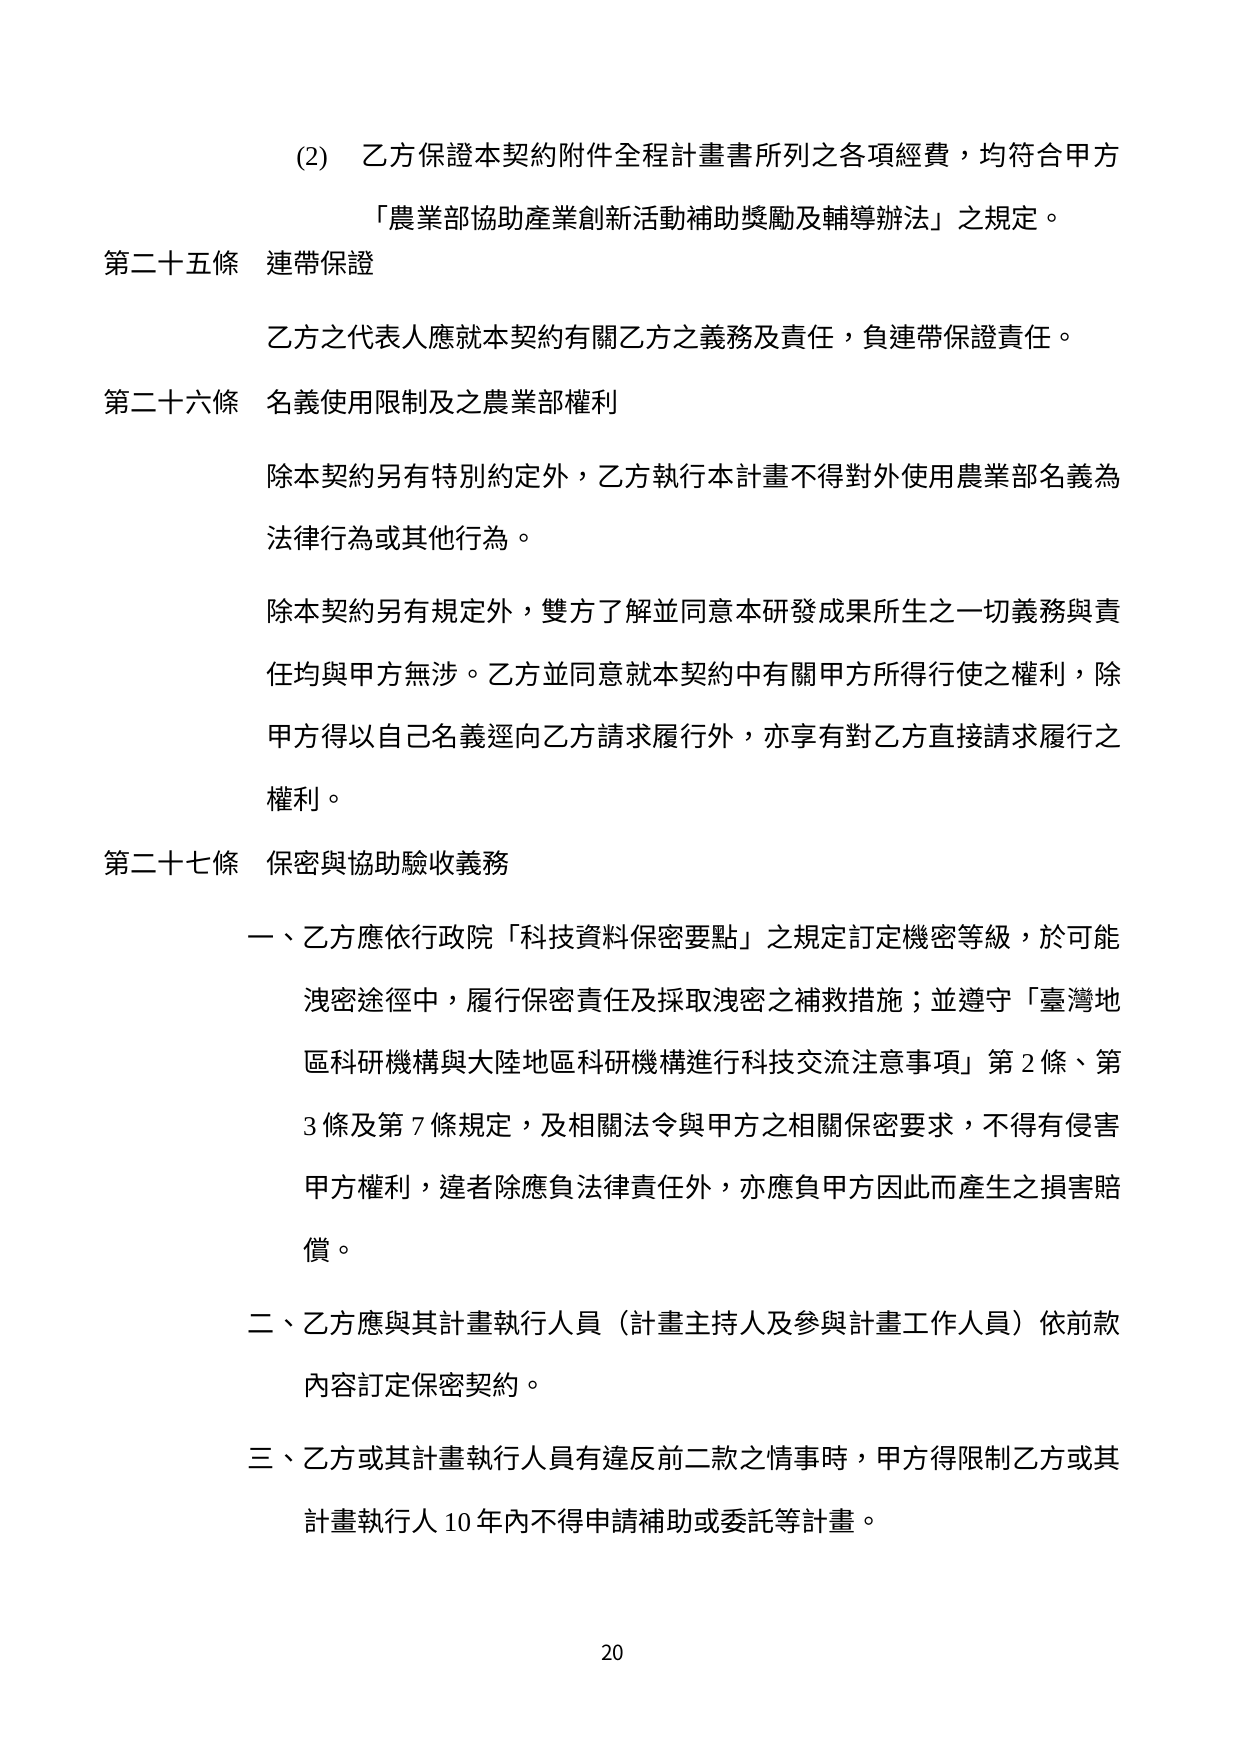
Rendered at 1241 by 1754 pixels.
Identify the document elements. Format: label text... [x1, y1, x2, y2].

text 第二十五條 連帶保證 [103, 242, 1122, 282]
list 乙方保證本契約附件全程計畫書所列之各項經費，均符合甲方「農業部協助產業創新活動補助獎勵及輔導辦法」之規定。 [296, 112, 1122, 237]
text 除本契約另有特別約定外，乙方執行本計畫不得對外使用農業部名義為法律行為或其他行為。 [266, 433, 1122, 558]
text 第二十六條 名義使用限制及之農業部權利 [103, 381, 1122, 420]
text 除本契約另有規定外，雙方了解並同意本研發成果所生之一切義務與責任均與甲方無涉。乙方並同意就本契約中有關甲方所得行使之權利，除甲方得以自己名義逕向乙方請求履行外，亦享有對乙方直接請求履行之權利。 [266, 568, 1122, 818]
text 第二十七條 保密與協助驗收義務 [103, 842, 1122, 881]
text 一、乙方應依行政院「科技資料保密要點」之規定訂定機密等級，於可能洩密途徑中，履行保密責任及採取洩密之補救措施；並遵守「臺灣地區科研機構與大陸地區科研機構進行科技交流注意事項」第2條、第3條及第7條規定，及相關法令與甲方之相關保密要求，不得有侵害甲方權利，違者除應負法律責任外，亦應負甲方因此而產生之損害賠償。 [248, 894, 1122, 1269]
text 乙方之代表人應就本契約有關乙方之義務及責任，負連帶保證責任。 [266, 294, 1122, 357]
text 二、乙方應與其計畫執行人員（計畫主持人及參與計畫工作人員）依前款內容訂定保密契約。 [248, 1279, 1122, 1404]
text 三、乙方或其計畫執行人員有違反前二款之情事時，甲方得限制乙方或其計畫執行人10年內不得申請補助或委託等計畫。 [248, 1415, 1122, 1540]
